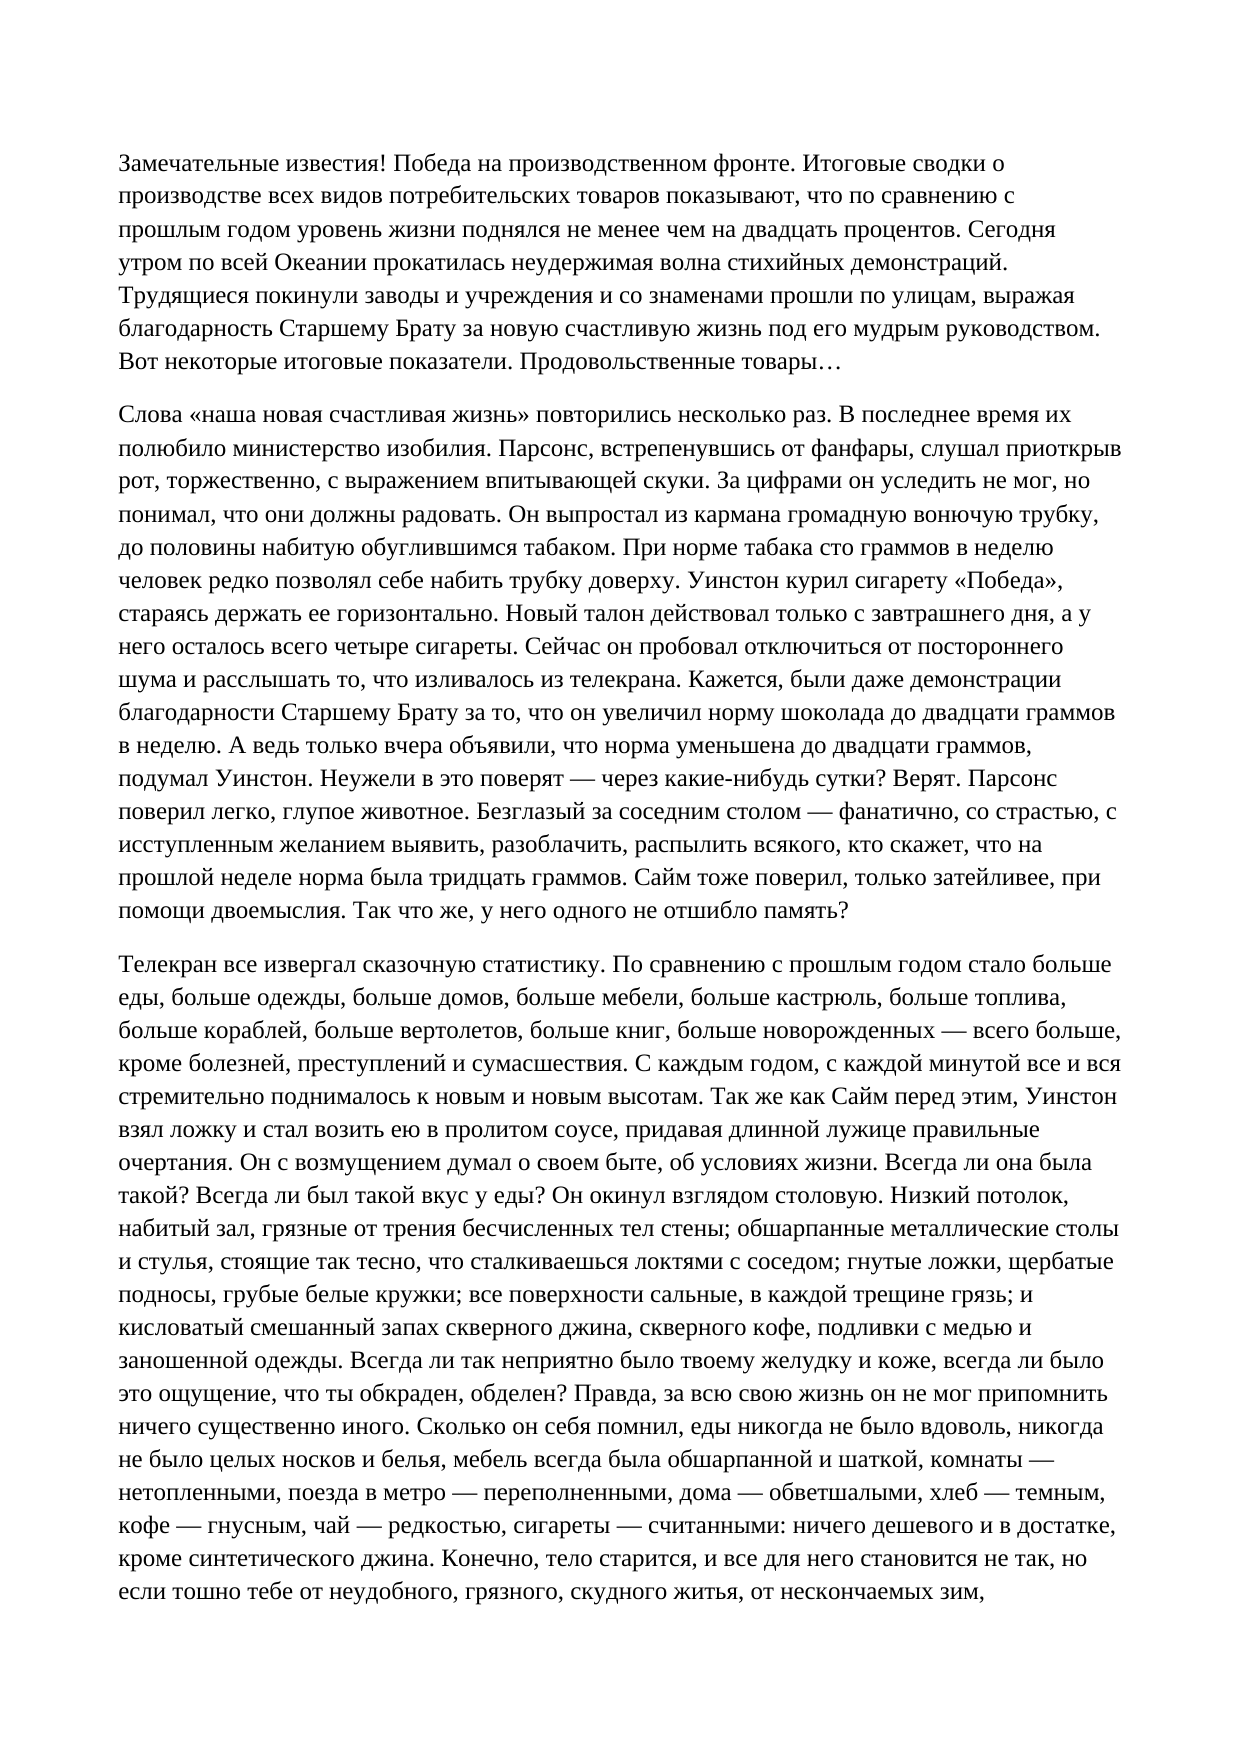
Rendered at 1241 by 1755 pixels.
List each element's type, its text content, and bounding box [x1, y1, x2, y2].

text Замечательные известия! Победа на производственном фронте. Итоговые сводки о производстве всех видов потребительских товаров показывают, что по сравнению с прошлым годом уровень жизни поднялся не менее чем на двадцать процентов. Сегодня утром по всей Океании прокатилась неудержимая волна стихийных демонстраций. Трудящиеся покинули заводы и учреждения и со знаменами прошли по улицам, выражая благодарность Старшему Брату за новую счастливую жизнь под его мудрым руководством. Вот некоторые итоговые показатели. Продовольственные товары… [118, 148, 1122, 374]
text Слова «наша новая счастливая жизнь» повторились несколько раз. В последнее время их полюбило министерство изобилия. Парсонс, встрепенувшись от фанфары, слушал приоткрыв рот, торжественно, с выражением впитывающей скуки. За цифрами он уследить не мог, но понимал, что они должны радовать. Он выпростал из кармана громадную вонючую трубку, до половины набитую обуглившимся табаком. При норме табака сто граммов в неделю человек редко позволял себе набить трубку доверху. Уинстон курил сигарету «Победа», стараясь держать ее горизонтально. Новый талон действовал только с завтрашнего дня, а у него осталось всего четыре сигареты. Сейчас он пробовал отключиться от постороннего шума и расслышать то, что изливалось из телекрана. Кажется, были даже демонстрации благодарности Старшему Брату за то, что он увеличил норму шоколада до двадцати граммов в неделю. А ведь только вчера объявили, что норма уменьшена до двадцати граммов, подумал Уинстон. Неужели в это поверят — через какие-нибудь сутки? Верят. Парсонс поверил легко, глупое животное. Безглазый за соседним столом — фанатично, со страстью, с исступленным желанием выявить, разоблачить, распылить всякого, кто скажет, что на прошлой неделе норма была тридцать граммов. Сайм тоже поверил, только затейливее, при помощи двоемыслия. Так что же, у него одного не отшибло память? [118, 399, 1122, 924]
text Телекран все извергал сказочную статистику. По сравнению с прошлым годом стало больше еды, больше одежды, больше домов, больше мебели, больше кастрюль, больше топлива, больше кораблей, больше вертолетов, больше книг, больше новорожденных — всего больше, кроме болезней, преступлений и сумасшествия. С каждым годом, с каждой минутой все и вся стремительно поднималось к новым и новым высотам. Так же как Сайм перед этим, Уинстон взял ложку и стал возить ею в пролитом соусе, придавая длинной лужице правильные очертания. Он с возмущением думал о своем быте, об условиях жизни. Всегда ли она была такой? Всегда ли был такой вкус у еды? Он окинул взглядом столовую. Низкий потолок, набитый зал, грязные от трения бесчисленных тел стены; обшарпанные металлические столы и стулья, стоящие так тесно, что сталкиваешься локтями с соседом; гнутые ложки, щербатые подносы, грубые белые кружки; все поверхности сальные, в каждой трещине грязь; и кисловатый смешанный запах скверного джина, скверного кофе, подливки с медью и заношенной одежды. Всегда ли так неприятно было твоему желудку и коже, всегда ли было это ощущение, что ты обкраден, обделен? Правда, за всю свою жизнь он не мог припомнить ничего существенно иного. Сколько он себя помнил, еды никогда не было вдоволь, никогда не было целых носков и белья, мебель всегда была обшарпанной и шаткой, комнаты — нетопленными, поезда в метро — переполненными, дома — обветшалыми, хлеб — темным, кофе — гнусным, чай — редкостью, сигареты — считанными: ничего дешевого и в достатке, кроме синтетического джина. Конечно, тело старится, и все для него становится не так, но если тошно тебе от неудобного, грязного, скудного житья, от нескончаемых зим, [118, 949, 1122, 1605]
